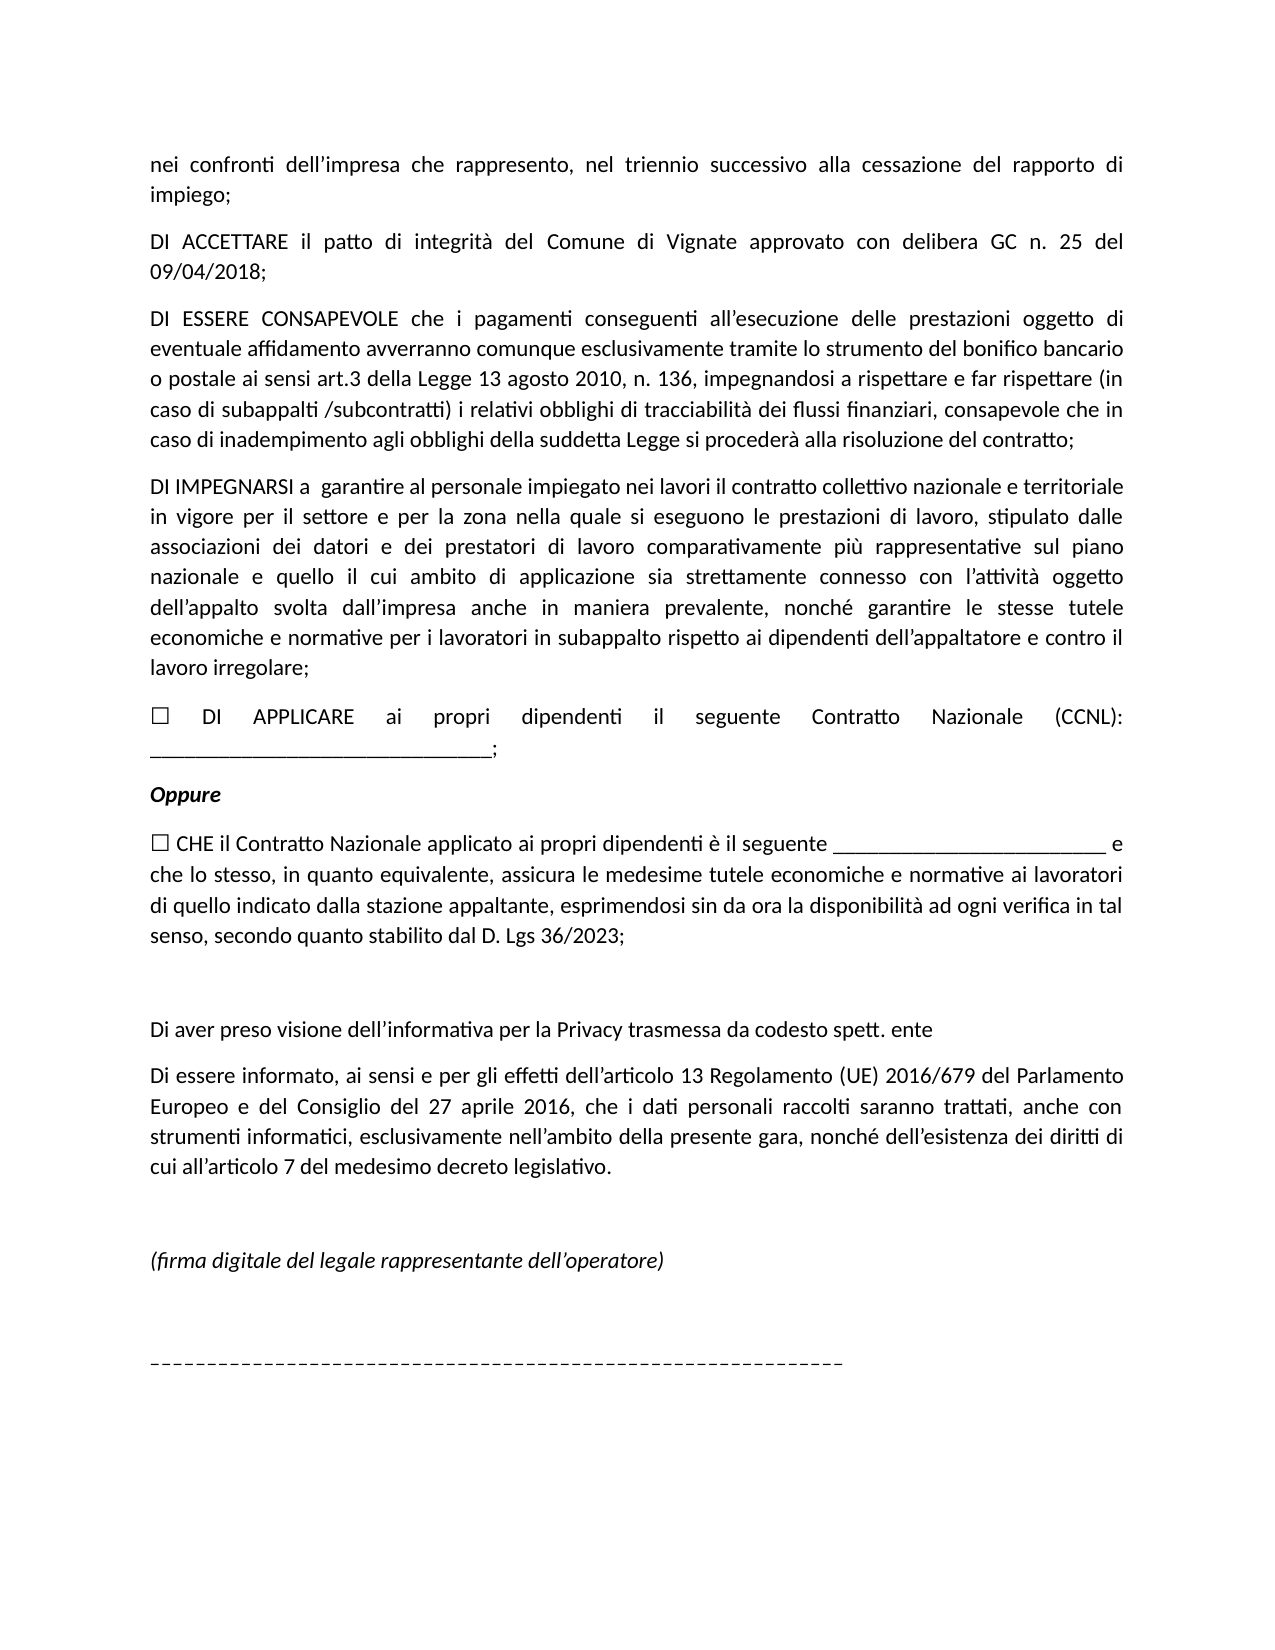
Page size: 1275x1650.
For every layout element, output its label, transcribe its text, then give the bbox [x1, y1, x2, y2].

text ☐ CHE il Contratto Nazionale applicato ai propri dipendenti è il seguente ________________________ e che lo stesso, in quanto equivalente, assicura le medesime tutele economiche e normative ai lavoratori di quello indicato dalla stazione appaltante, esprimendosi sin da ora la disponibilità ad ogni verifica in tal senso, secondo quanto stabilito dal D. Lgs 36/2023; [150, 827, 1125, 949]
text Di essere informato, ai sensi e per gli effetti dell’articolo 13 Regolamento (UE) 2016/679 del Parlamento Europeo e del Consiglio del 27 aprile 2016, che i dati personali raccolti saranno trattati, anche con strumenti informatici, esclusivamente nell’ambito della presente gara, nonché dell’esistenza dei diritti di cui all’articolo 7 del medesimo decreto legislativo. [150, 1062, 1125, 1180]
text ☐ DI APPLICARE ai propri dipendenti il seguente Contratto Nazionale (CCNL): ______________________________; [150, 700, 1125, 761]
text Oppure [150, 780, 1125, 808]
text DI IMPEGNARSI a garantire al personale impiegato nei lavori il contratto collettivo nazionale e territoriale in vigore per il settore e per la zona nella quale si eseguono le prestazioni di lavoro, stipulato dalle associazioni dei datori e dei prestatori di lavoro comparativamente più rappresentative sul piano nazionale e quello il cui ambito di applicazione sia strettamente connesso con l’attività oggetto dell’appalto svolta dall’impresa anche in maniera prevalente, nonché garantire le stesse tutele economiche e normative per i lavoratori in subappalto rispetto ai dipendenti dell’appaltatore e contro il lavoro irregolare; [150, 472, 1125, 681]
text DI ACCETTARE il patto di integrità del Comune di Vignate approvato con delibera GC n. 25 del 09/04/2018; [150, 227, 1125, 285]
text Di aver preso visione dell’informativa per la Privacy trasmessa da codesto spett. ente [150, 1015, 1125, 1043]
text _____________________________________________________________ [150, 1340, 1125, 1368]
text DI ESSERE CONSAPEVOLE che i pagamenti conseguenti all’esecuzione delle prestazioni oggetto di eventuale affidamento avverranno comunque esclusivamente tramite lo strumento del bonifico bancario o postale ai sensi art.3 della Legge 13 agosto 2010, n. 136, impegnandosi a rispettare e far rispettare (in caso di subappalti /subcontratti) i relativi obblighi di tracciabilità dei flussi finanziari, consapevole che in caso di inadempimento agli obblighi della suddetta Legge si procederà alla risoluzione del contratto; [150, 304, 1125, 453]
text (firma digitale del legale rappresentante dell’operatore) [150, 1246, 1125, 1274]
text nei confronti dell’impresa che rappresento, nel triennio successivo alla cessazione del rapporto di impiego; [150, 150, 1125, 208]
